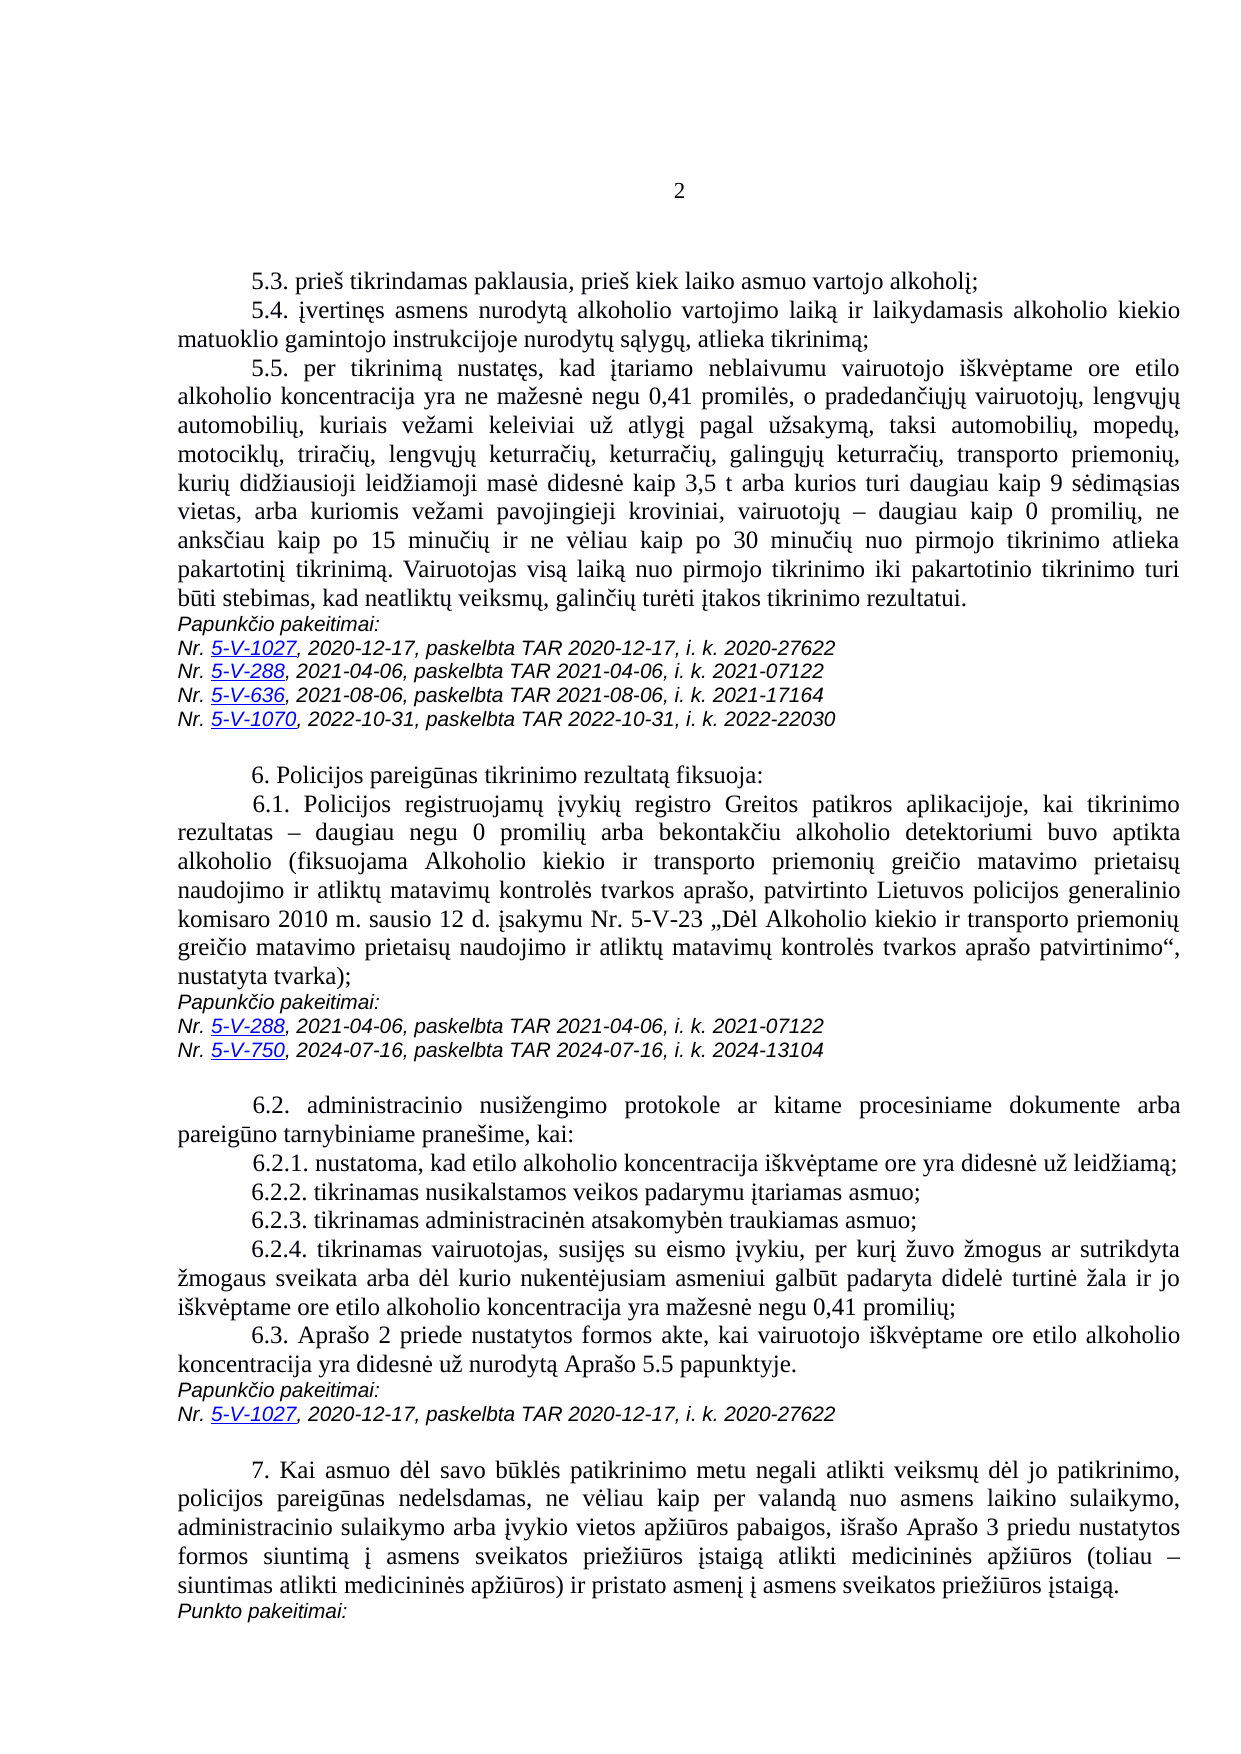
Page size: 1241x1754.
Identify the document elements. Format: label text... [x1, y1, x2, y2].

text 6.2.4. tikrinamas vairuotojas, susijęs su eismo įvykiu, per kurį žuvo žmogus ar sutrikdyta žmogaus sveikata arba dėl kurio nukentėjusiam asmeniui galbūt padaryta didelė turtinė žala ir jo iškvėptame ore etilo alkoholio koncentracija yra mažesnė negu 0,41 promilių; [177, 1234, 1181, 1321]
text 5.4. įvertinęs asmens nurodytą alkoholio vartojimo laiką ir laikydamasis alkoholio kiekio matuoklio gamintojo instrukcijoje nurodytų sąlygų, atlieka tikrinimą; [177, 295, 1181, 353]
text 6.3. Aprašo 2 priede nustatytos formos akte, kai vairuotojo iškvėptame ore etilo alkoholio koncentracija yra didesnė už nurodytą Aprašo 5.5 papunktyje. [177, 1321, 1181, 1378]
text 5.5. per tikrinimą nustatęs, kad įtariamo neblaivumu vairuotojo iškvėptame ore etilo alkoholio koncentracija yra ne mažesnė negu 0,41 promilės, o pradedančiųjų vairuotojų, lengvųjų automobilių, kuriais vežami keleiviai už atlygį pagal užsakymą, taksi automobilių, mopedų, motociklų, triračių, lengvųjų keturračių, keturračių, galingųjų keturračių, transporto priemonių, kurių didžiausioji leidžiamoji masė didesnė kaip 3,5 t arba kurios turi daugiau kaip 9 sėdimąsias vietas, arba kuriomis vežami pavojingieji kroviniai, vairuotojų – daugiau kaip 0 promilių, ne anksčiau kaip po 15 minučių ir ne vėliau kaip po 30 minučių nuo pirmojo tikrinimo atlieka pakartotinį tikrinimą. Vairuotojas visą laiką nuo pirmojo tikrinimo iki pakartotinio tikrinimo turi būti stebimas, kad neatliktų veiksmų, galinčių turėti įtakos tikrinimo rezultatui. [177, 353, 1181, 611]
text Nr. 5-V-1070, 2022-10-31, paskelbta TAR 2022-10-31, i. k. 2022-22030 [177, 707, 1181, 731]
text Nr. 5-V-288, 2021-04-06, paskelbta TAR 2021-04-06, i. k. 2021-07122 [177, 659, 1181, 683]
text 6. Policijos pareigūnas tikrinimo rezultatą fiksuoja: [177, 760, 1181, 789]
text 6.2.2. tikrinamas nusikalstamos veikos padarymu įtariamas asmuo; [177, 1177, 1181, 1206]
text Punkto pakeitimai: [177, 1598, 1181, 1622]
text 7. Kai asmuo dėl savo būklės patikrinimo metu negali atlikti veiksmų dėl jo patikrinimo, policijos pareigūnas nedelsdamas, ne vėliau kaip per valandą nuo asmens laikino sulaikymo, administracinio sulaikymo arba įvykio vietos apžiūros pabaigos, išrašo Aprašo 3 priedu nustatytos formos siuntimą į asmens sveikatos priežiūros įstaigą atlikti medicininės apžiūros (toliau – siuntimas atlikti medicininės apžiūros) ir pristato asmenį į asmens sveikatos priežiūros įstaigą. [177, 1455, 1181, 1598]
text Nr. 5-V-750, 2024-07-16, paskelbta TAR 2024-07-16, i. k. 2024-13104 [177, 1038, 1181, 1062]
text Nr. 5-V-288, 2021-04-06, paskelbta TAR 2021-04-06, i. k. 2021-07122 [177, 1014, 1181, 1038]
text 6.1. Policijos registruojamų įvykių registro Greitos patikros aplikacijoje, kai tikrinimo rezultatas – daugiau negu 0 promilių arba bekontakčiu alkoholio detektoriumi buvo aptikta alkoholio (fiksuojama Alkoholio kiekio ir transporto priemonių greičio matavimo prietaisų naudojimo ir atliktų matavimų kontrolės tvarkos aprašo, patvirtinto Lietuvos policijos generalinio komisaro 2010 m. sausio 12 d. įsakymu Nr. 5-V-23 „Dėl Alkoholio kiekio ir transporto priemonių greičio matavimo prietaisų naudojimo ir atliktų matavimų kontrolės tvarkos aprašo patvirtinimo“, nustatyta tvarka); [177, 789, 1181, 990]
text 6.2.3. tikrinamas administracinėn atsakomybėn traukiamas asmuo; [177, 1206, 1181, 1234]
text 6.2. administracinio nusižengimo protokole ar kitame procesiniame dokumente arba pareigūno tarnybiniame pranešime, kai: [177, 1091, 1181, 1148]
text Nr. 5-V-636, 2021-08-06, paskelbta TAR 2021-08-06, i. k. 2021-17164 [177, 683, 1181, 707]
text Papunkčio pakeitimai: [177, 990, 1181, 1014]
text Papunkčio pakeitimai: [177, 611, 1181, 635]
text Papunkčio pakeitimai: [177, 1378, 1181, 1402]
text 6.2.1. nustatoma, kad etilo alkoholio koncentracija iškvėptame ore yra didesnė už leidžiamą; [177, 1148, 1181, 1177]
text Nr. 5-V-1027, 2020-12-17, paskelbta TAR 2020-12-17, i. k. 2020-27622 [177, 635, 1181, 659]
text Nr. 5-V-1027, 2020-12-17, paskelbta TAR 2020-12-17, i. k. 2020-27622 [177, 1402, 1181, 1426]
text 5.3. prieš tikrindamas paklausia, prieš kiek laiko asmuo vartojo alkoholį; [177, 266, 1181, 295]
